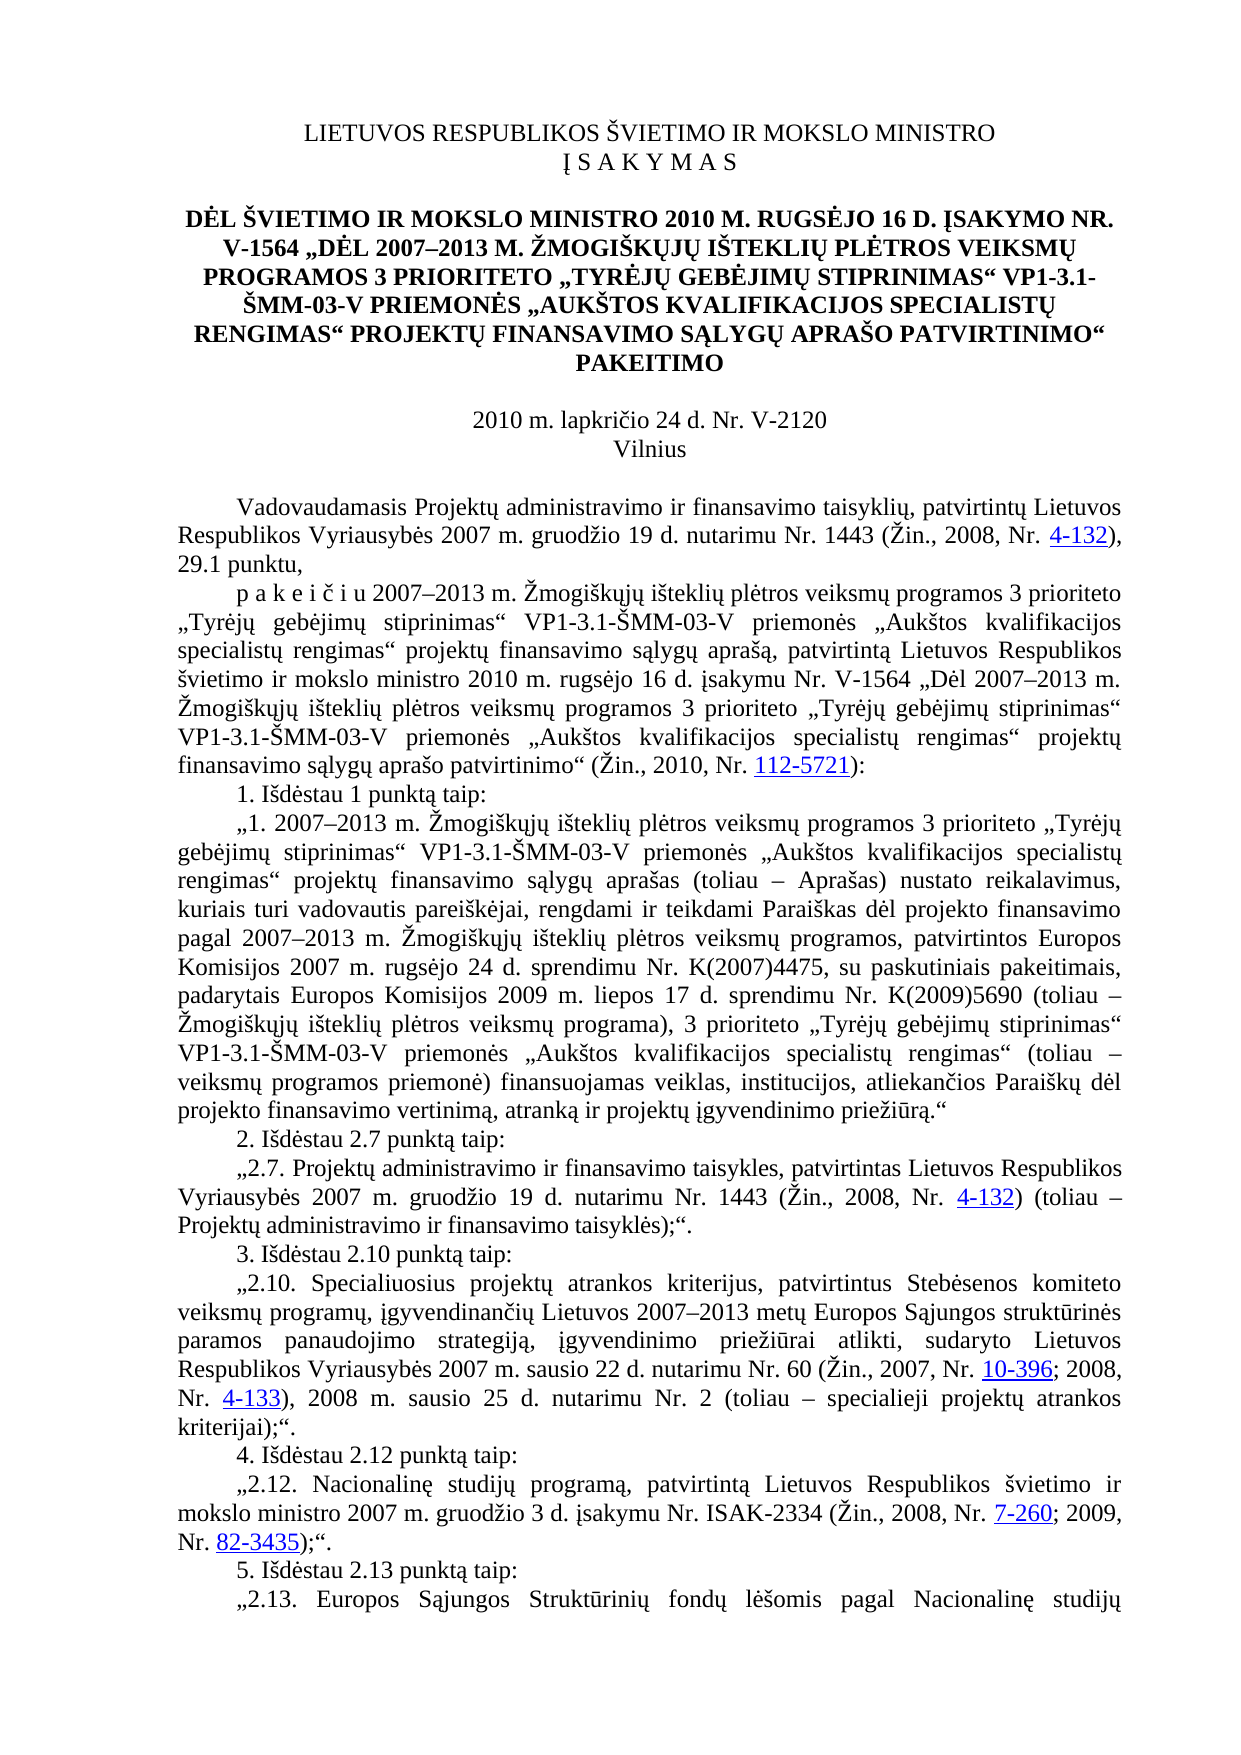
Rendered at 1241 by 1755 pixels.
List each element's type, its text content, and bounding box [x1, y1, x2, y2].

text Vadovaudamasis Projektų administravimo ir finansavimo taisyklių, patvirtintų Lietuvos Respublikos Vyriausybės 2007 m. gruodžio 19 d. nutarimu Nr. 1443 (Žin., 2008, Nr. 4-132), 29.1 punktu, [177, 492, 1122, 578]
text 3. Išdėstau 2.10 punktą taip: [177, 1239, 1122, 1268]
text LIETUVOS RESPUBLIKOS ŠVIETIMO IR MOKSLO MINISTRO [177, 118, 1122, 147]
text p a k e i č i u 2007–2013 m. Žmogiškųjų išteklių plėtros veiksmų programos 3 prioriteto „Tyrėjų gebėjimų stiprinimas“ VP1-3.1-ŠMM-03-V priemonės „Aukštos kvalifikacijos specialistų rengimas“ projektų finansavimo sąlygų aprašą, patvirtintą Lietuvos Respublikos švietimo ir mokslo ministro 2010 m. rugsėjo 16 d. įsakymu Nr. V-1564 „Dėl 2007–2013 m. Žmogiškųjų išteklių plėtros veiksmų programos 3 prioriteto „Tyrėjų gebėjimų stiprinimas“ VP1-3.1-ŠMM-03-V priemonės „Aukštos kvalifikacijos specialistų rengimas“ projektų finansavimo sąlygų aprašo patvirtinimo“ (Žin., 2010, Nr. 112-5721): [177, 578, 1122, 779]
text 1. Išdėstau 1 punktą taip: [177, 779, 1122, 808]
text Į S A K Y M A S [177, 147, 1122, 176]
text „1. 2007–2013 m. Žmogiškųjų išteklių plėtros veiksmų programos 3 prioriteto „Tyrėjų gebėjimų stiprinimas“ VP1-3.1-ŠMM-03-V priemonės „Aukštos kvalifikacijos specialistų rengimas“ projektų finansavimo sąlygų aprašas (toliau – Aprašas) nustato reikalavimus, kuriais turi vadovautis pareiškėjai, rengdami ir teikdami Paraiškas dėl projekto finansavimo pagal 2007–2013 m. Žmogiškųjų išteklių plėtros veiksmų programos, patvirtintos Europos Komisijos 2007 m. rugsėjo 24 d. sprendimu Nr. K(2007)4475, su paskutiniais pakeitimais, padarytais Europos Komisijos 2009 m. liepos 17 d. sprendimu Nr. K(2009)5690 (toliau – Žmogiškųjų išteklių plėtros veiksmų programa), 3 prioriteto „Tyrėjų gebėjimų stiprinimas“ VP1-3.1-ŠMM-03-V priemonės „Aukštos kvalifikacijos specialistų rengimas“ (toliau – veiksmų programos priemonė) finansuojamas veiklas, institucijos, atliekančios Paraiškų dėl projekto finansavimo vertinimą, atranką ir projektų įgyvendinimo priežiūrą.“ [177, 808, 1122, 1124]
text 2. Išdėstau 2.7 punktą taip: [177, 1124, 1122, 1153]
text „2.12. Nacionalinę studijų programą, patvirtintą Lietuvos Respublikos švietimo ir mokslo ministro 2007 m. gruodžio 3 d. įsakymu Nr. ISAK-2334 (Žin., 2008, Nr. 7-260; 2009, Nr. 82-3435);“. [177, 1469, 1122, 1556]
text 4. Išdėstau 2.12 punktą taip: [177, 1441, 1122, 1469]
text DĖL ŠVIETIMO IR MOKSLO MINISTRO 2010 M. RUGSĖJO 16 D. ĮSAKYMO Nr. V-1564 „DĖL 2007–2013 M. ŽMOGIŠKŲJŲ IŠTEKLIŲ PLĖTROS VEIKSMŲ PROGRAMOS 3 PRIORITETO „TYRĖJŲ GEBĖJIMŲ STIPRINIMAS“ VP1-3.1-ŠMM-03-V PRIEMONĖS „AUKŠTOS KVALIFIKACIJOS SPECIALISTŲ RENGIMAS“ PROJEKTŲ FINANSAVIMO SĄLYGŲ APRAŠO PATVIRTINIMO“ PAKEITIMO [177, 204, 1122, 377]
text 5. Išdėstau 2.13 punktą taip: [177, 1556, 1122, 1584]
text 2010 m. lapkričio 24 d. Nr. V-2120 [177, 406, 1122, 434]
text „2.10. Specialiuosius projektų atrankos kriterijus, patvirtintus Stebėsenos komiteto veiksmų programų, įgyvendinančių Lietuvos 2007–2013 metų Europos Sąjungos struktūrinės paramos panaudojimo strategiją, įgyvendinimo priežiūrai atlikti, sudaryto Lietuvos Respublikos Vyriausybės 2007 m. sausio 22 d. nutarimu Nr. 60 (Žin., 2007, Nr. 10-396; 2008, Nr. 4-133), 2008 m. sausio 25 d. nutarimu Nr. 2 (toliau – specialieji projektų atrankos kriterijai);“. [177, 1268, 1122, 1441]
text Vilnius [177, 434, 1122, 463]
text „2.7. Projektų administravimo ir finansavimo taisykles, patvirtintas Lietuvos Respublikos Vyriausybės 2007 m. gruodžio 19 d. nutarimu Nr. 1443 (Žin., 2008, Nr. 4-132) (toliau – Projektų administravimo ir finansavimo taisyklės);“. [177, 1153, 1122, 1239]
text „2.13. Europos Sąjungos Struktūrinių fondų lėšomis pagal Nacionalinę studijų [177, 1584, 1122, 1613]
